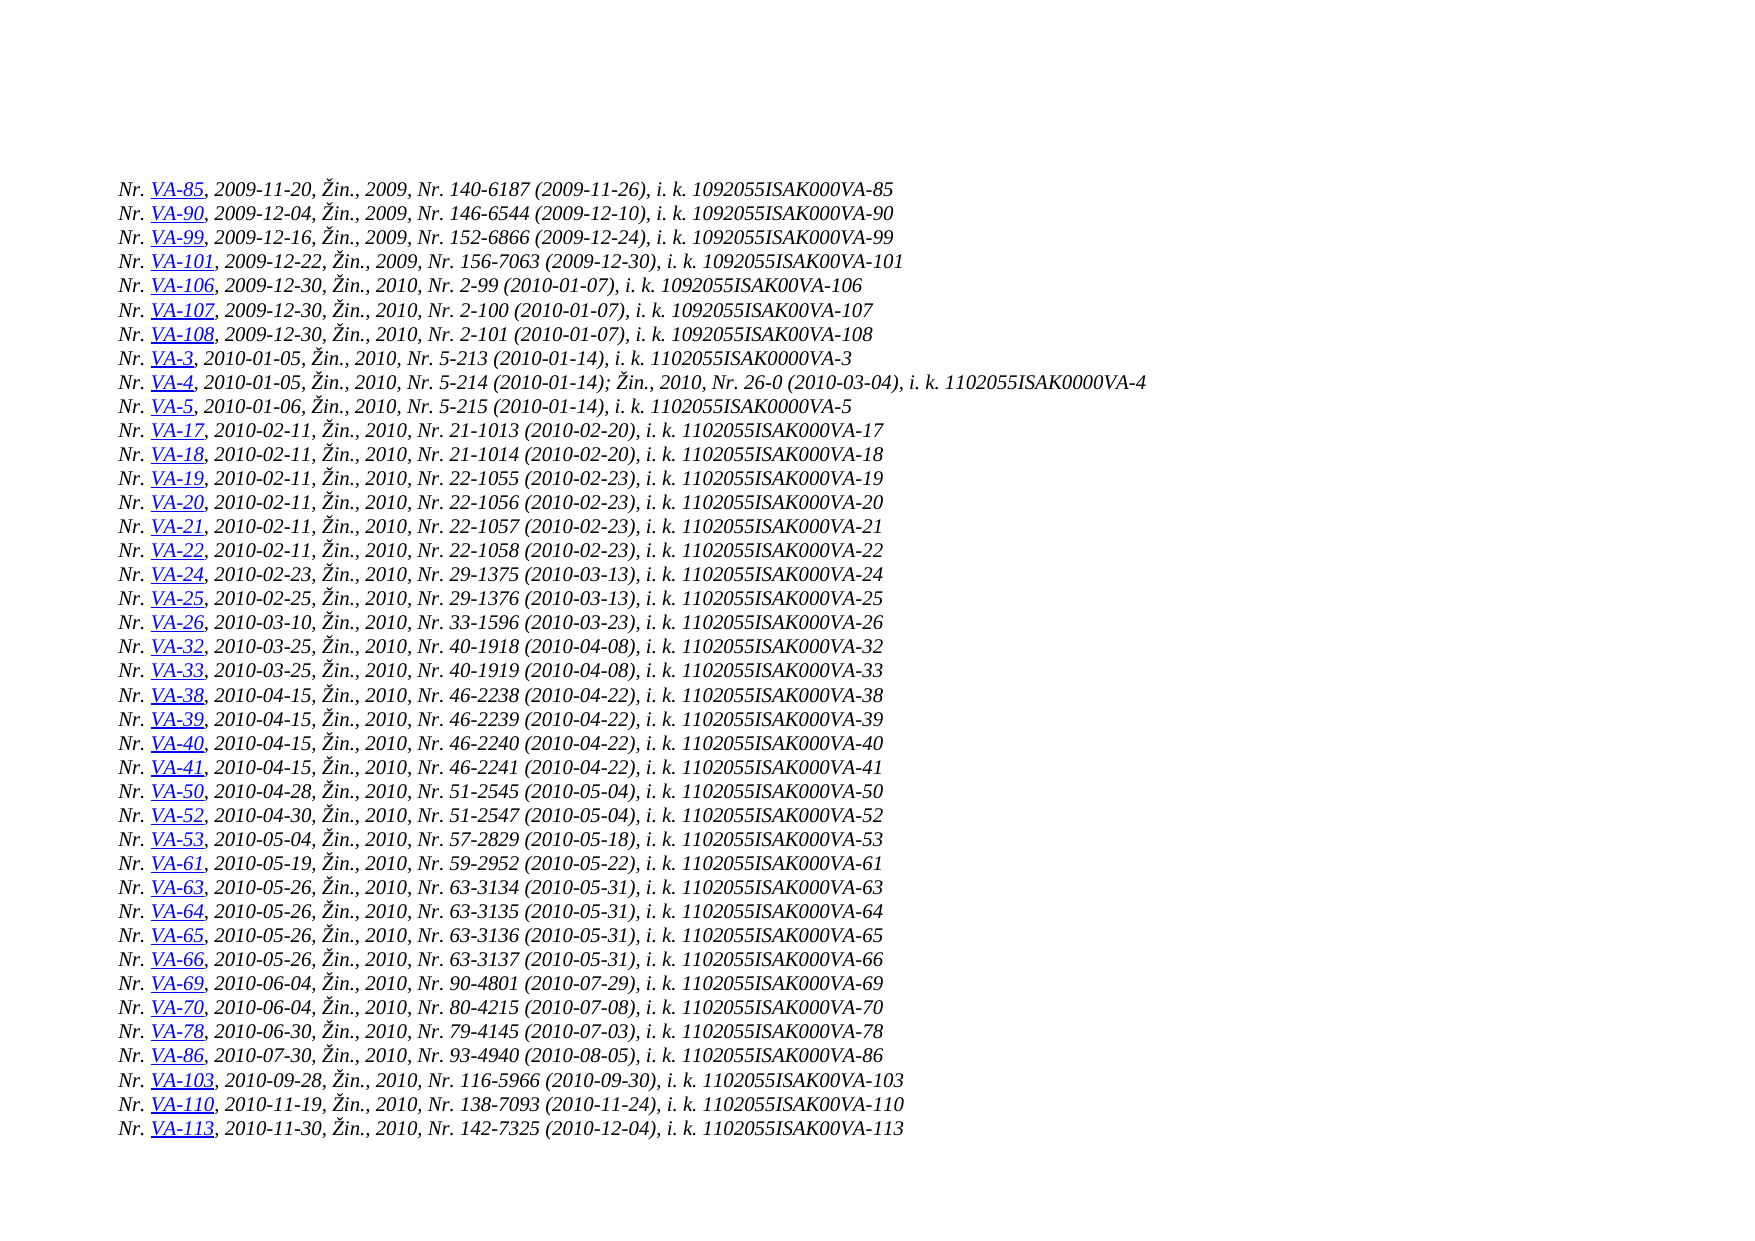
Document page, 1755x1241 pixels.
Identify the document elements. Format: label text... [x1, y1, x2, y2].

text Nr. VA-103, 2010-09-28, Žin., 2010, Nr. 116-5966 (2010-09-30), i. k. 1102055ISAK00VA-103 [118, 1067, 1636, 1092]
text Nr. VA-38, 2010-04-15, Žin., 2010, Nr. 46-2238 (2010-04-22), i. k. 1102055ISAK000VA-38 [118, 682, 1636, 707]
text Nr. VA-66, 2010-05-26, Žin., 2010, Nr. 63-3137 (2010-05-31), i. k. 1102055ISAK000VA-66 [118, 947, 1636, 971]
text Nr. VA-32, 2010-03-25, Žin., 2010, Nr. 40-1918 (2010-04-08), i. k. 1102055ISAK000VA-32 [118, 634, 1636, 658]
text Nr. VA-53, 2010-05-04, Žin., 2010, Nr. 57-2829 (2010-05-18), i. k. 1102055ISAK000VA-53 [118, 827, 1636, 851]
text Nr. VA-107, 2009-12-30, Žin., 2010, Nr. 2-100 (2010-01-07), i. k. 1092055ISAK00VA-107 [118, 297, 1636, 322]
text Nr. VA-113, 2010-11-30, Žin., 2010, Nr. 142-7325 (2010-12-04), i. k. 1102055ISAK00VA-113 [118, 1116, 1636, 1140]
text Nr. VA-19, 2010-02-11, Žin., 2010, Nr. 22-1055 (2010-02-23), i. k. 1102055ISAK000VA-19 [118, 466, 1636, 490]
text Nr. VA-106, 2009-12-30, Žin., 2010, Nr. 2-99 (2010-01-07), i. k. 1092055ISAK00VA-106 [118, 273, 1636, 297]
text Nr. VA-90, 2009-12-04, Žin., 2009, Nr. 146-6544 (2009-12-10), i. k. 1092055ISAK000VA-90 [118, 201, 1636, 225]
text Nr. VA-65, 2010-05-26, Žin., 2010, Nr. 63-3136 (2010-05-31), i. k. 1102055ISAK000VA-65 [118, 923, 1636, 947]
text Nr. VA-39, 2010-04-15, Žin., 2010, Nr. 46-2239 (2010-04-22), i. k. 1102055ISAK000VA-39 [118, 707, 1636, 731]
text Nr. VA-86, 2010-07-30, Žin., 2010, Nr. 93-4940 (2010-08-05), i. k. 1102055ISAK000VA-86 [118, 1043, 1636, 1067]
text Nr. VA-52, 2010-04-30, Žin., 2010, Nr. 51-2547 (2010-05-04), i. k. 1102055ISAK000VA-52 [118, 803, 1636, 827]
text Nr. VA-21, 2010-02-11, Žin., 2010, Nr. 22-1057 (2010-02-23), i. k. 1102055ISAK000VA-21 [118, 514, 1636, 538]
text Nr. VA-20, 2010-02-11, Žin., 2010, Nr. 22-1056 (2010-02-23), i. k. 1102055ISAK000VA-20 [118, 490, 1636, 514]
text Nr. VA-69, 2010-06-04, Žin., 2010, Nr. 90-4801 (2010-07-29), i. k. 1102055ISAK000VA-69 [118, 971, 1636, 995]
text Nr. VA-40, 2010-04-15, Žin., 2010, Nr. 46-2240 (2010-04-22), i. k. 1102055ISAK000VA-40 [118, 731, 1636, 755]
text Nr. VA-4, 2010-01-05, Žin., 2010, Nr. 5-214 (2010-01-14); Žin., 2010, Nr. 26-0 (2010-03-04), i. k. 1102055ISAK0000VA-4 [118, 370, 1636, 394]
text Nr. VA-70, 2010-06-04, Žin., 2010, Nr. 80-4215 (2010-07-08), i. k. 1102055ISAK000VA-70 [118, 995, 1636, 1019]
text Nr. VA-78, 2010-06-30, Žin., 2010, Nr. 79-4145 (2010-07-03), i. k. 1102055ISAK000VA-78 [118, 1019, 1636, 1043]
text Nr. VA-18, 2010-02-11, Žin., 2010, Nr. 21-1014 (2010-02-20), i. k. 1102055ISAK000VA-18 [118, 442, 1636, 466]
text Nr. VA-17, 2010-02-11, Žin., 2010, Nr. 21-1013 (2010-02-20), i. k. 1102055ISAK000VA-17 [118, 418, 1636, 442]
text Nr. VA-24, 2010-02-23, Žin., 2010, Nr. 29-1375 (2010-03-13), i. k. 1102055ISAK000VA-24 [118, 562, 1636, 586]
text Nr. VA-3, 2010-01-05, Žin., 2010, Nr. 5-213 (2010-01-14), i. k. 1102055ISAK0000VA-3 [118, 346, 1636, 370]
text Nr. VA-33, 2010-03-25, Žin., 2010, Nr. 40-1919 (2010-04-08), i. k. 1102055ISAK000VA-33 [118, 658, 1636, 682]
text Nr. VA-85, 2009-11-20, Žin., 2009, Nr. 140-6187 (2009-11-26), i. k. 1092055ISAK000VA-85 [118, 177, 1636, 201]
text Nr. VA-25, 2010-02-25, Žin., 2010, Nr. 29-1376 (2010-03-13), i. k. 1102055ISAK000VA-25 [118, 586, 1636, 610]
text Nr. VA-50, 2010-04-28, Žin., 2010, Nr. 51-2545 (2010-05-04), i. k. 1102055ISAK000VA-50 [118, 779, 1636, 803]
text Nr. VA-110, 2010-11-19, Žin., 2010, Nr. 138-7093 (2010-11-24), i. k. 1102055ISAK00VA-110 [118, 1092, 1636, 1116]
text Nr. VA-26, 2010-03-10, Žin., 2010, Nr. 33-1596 (2010-03-23), i. k. 1102055ISAK000VA-26 [118, 610, 1636, 634]
text Nr. VA-22, 2010-02-11, Žin., 2010, Nr. 22-1058 (2010-02-23), i. k. 1102055ISAK000VA-22 [118, 538, 1636, 562]
text Nr. VA-99, 2009-12-16, Žin., 2009, Nr. 152-6866 (2009-12-24), i. k. 1092055ISAK000VA-99 [118, 225, 1636, 249]
text Nr. VA-61, 2010-05-19, Žin., 2010, Nr. 59-2952 (2010-05-22), i. k. 1102055ISAK000VA-61 [118, 851, 1636, 875]
text Nr. VA-63, 2010-05-26, Žin., 2010, Nr. 63-3134 (2010-05-31), i. k. 1102055ISAK000VA-63 [118, 875, 1636, 899]
text Nr. VA-41, 2010-04-15, Žin., 2010, Nr. 46-2241 (2010-04-22), i. k. 1102055ISAK000VA-41 [118, 755, 1636, 779]
text Nr. VA-64, 2010-05-26, Žin., 2010, Nr. 63-3135 (2010-05-31), i. k. 1102055ISAK000VA-64 [118, 899, 1636, 923]
text Nr. VA-5, 2010-01-06, Žin., 2010, Nr. 5-215 (2010-01-14), i. k. 1102055ISAK0000VA-5 [118, 394, 1636, 418]
text Nr. VA-108, 2009-12-30, Žin., 2010, Nr. 2-101 (2010-01-07), i. k. 1092055ISAK00VA-108 [118, 322, 1636, 346]
text Nr. VA-101, 2009-12-22, Žin., 2009, Nr. 156-7063 (2009-12-30), i. k. 1092055ISAK00VA-101 [118, 249, 1636, 273]
